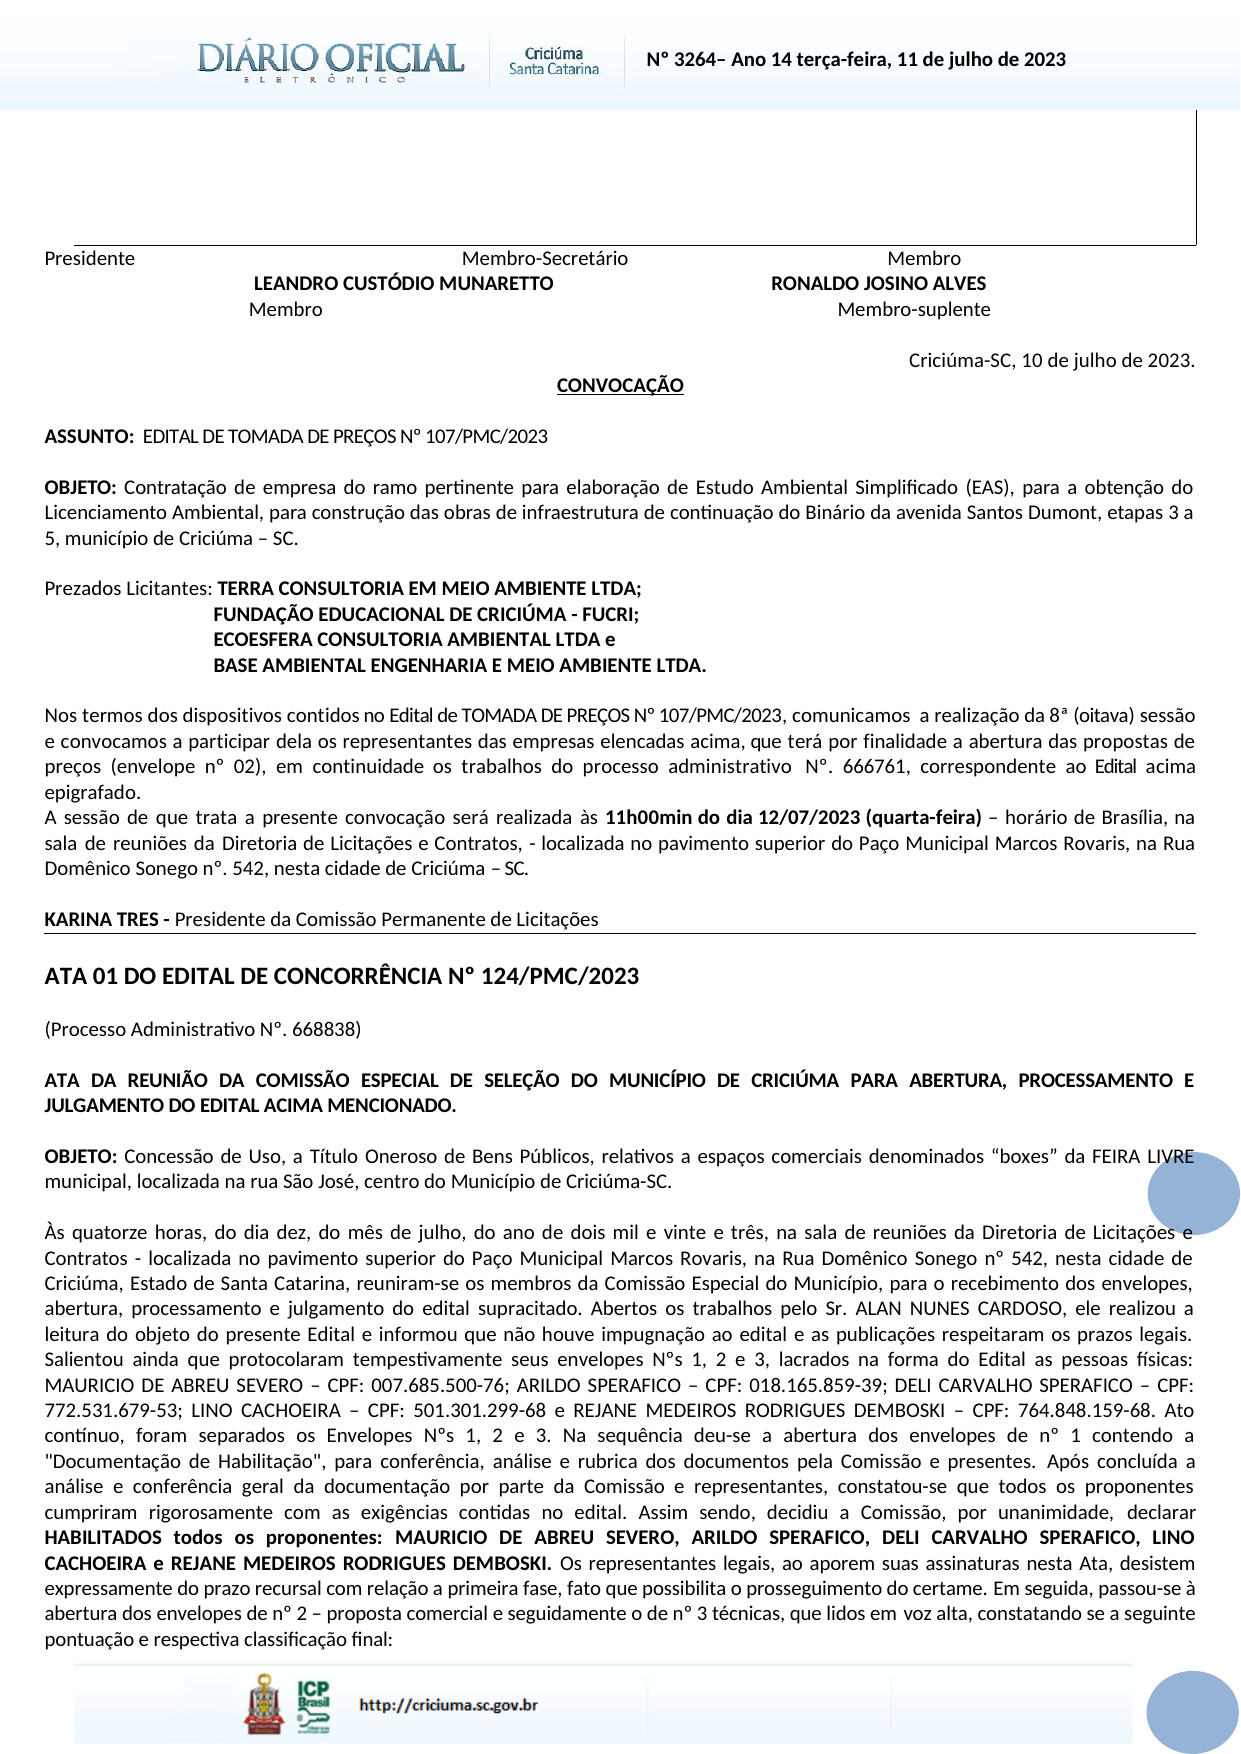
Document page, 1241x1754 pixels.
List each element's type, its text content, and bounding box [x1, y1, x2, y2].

text Membro Membro-suplente [44, 296, 1196, 321]
text Presidente Membro-Secretário Membro [44, 245, 1196, 271]
text KARINA TRES - Presidente da Comissão Permanente de Licitações [44, 906, 1196, 933]
text OBJETO: Concessão de Uso, a Título Oneroso de Bens Públicos, relativos a espaços comerciais denominados “boxes” da FEIRA LIVRE municipal, localizada na rua São José, centro do Município de Criciúma-SC. [44, 1143, 1196, 1194]
text BASE AMBIENTAL ENGENHARIA E MEIO AMBIENTE LTDA. [44, 652, 1196, 677]
text ECOESFERA CONSULTORIA AMBIENTAL LTDA e [44, 626, 1196, 652]
text ATA 01 DO EDITAL DE CONCORRÊNCIA Nº 124/PMC/2023 [44, 960, 1196, 991]
text Prezados Licitantes: TERRA CONSULTORIA EM MEIO AMBIENTE LTDA; [44, 576, 1196, 601]
text Às quatorze horas, do dia dez, do mês de julho, do ano de dois mil e vinte e três, na sala de reuniões da Diretoria de Licitações e Contratos - localizada no pavimento superior do Paço Municipal Marcos Rovaris, na Rua Domênico Sonego nº 542, nesta cidade de Criciúma, Estado de Santa Catarina, reuniram-se os membros da Comissão Especial do Município, para o recebimento dos envelopes, abertura, processamento e julgamento do edital supracitado. Abertos os trabalhos pelo Sr. ALAN NUNES CARDOSO, ele realizou a leitura do objeto do presente Edital e informou que não houve impugnação ao edital e as publicações respeitaram os prazos legais. Salientou ainda que protocolaram tempestivamente seus envelopes Nºs 1, 2 e 3, lacrados na forma do Edital as pessoas físicas: MAURICIO DE ABREU SEVERO – CPF: 007.685.500-76; ARILDO SPERAFICO – CPF: 018.165.859-39; DELI CARVALHO SPERAFICO – CPF: 772.531.679-53; LINO CACHOEIRA – CPF: 501.301.299-68 e REJANE MEDEIROS RODRIGUES DEMBOSKI – CPF: 764.848.159-68. Ato contínuo, foram separados os Envelopes Nºs 1, 2 e 3. Na sequência deu-se a abertura dos envelopes de nº 1 contendo a "Documentação de Habilitação", para conferência, análise e rubrica dos documentos pela Comissão e presentes. Após concluída a análise e conferência geral da documentação por parte da Comissão e representantes, constatou-se que todos os proponentes cumpriram rigorosamente com as exigências contidas no edital. Assim sendo, decidiu a Comissão, por unanimidade, declarar HABILITADOS todos os proponentes: MAURICIO DE ABREU SEVERO, ARILDO SPERAFICO, DELI CARVALHO SPERAFICO, LINO CACHOEIRA e REJANE MEDEIROS RODRIGUES DEMBOSKI. Os representantes legais, ao aporem suas assinaturas nesta Ata, desistem expressamente do prazo recursal com relação a primeira fase, fato que possibilita o prosseguimento do certame. Em seguida, passou-se à abertura dos envelopes de nº 2 – proposta comercial e seguidamente o de nº 3 técnicas, que lidos em voz alta, constatando se a seguinte pontuação e respectiva classificação final: [44, 1219, 1196, 1651]
text ASSUNTO: EDITAL DE TOMADA DE PREÇOS Nº 107/PMC/2023 [44, 423, 1196, 448]
text FUNDAÇÃO EDUCACIONAL DE CRICIÚMA - FUCRI; [44, 601, 1196, 626]
text Nos termos dos dispositivos contidos no Edital de TOMADA DE PREÇOS Nº 107/PMC/2023, comunicamos a realização da 8ª (oitava) sessão e convocamos a participar dela os representantes das empresas elencadas acima, que terá por finalidade a abertura das propostas de preços (envelope nº 02), em continuidade os trabalhos do processo administrativo Nº. 666761, correspondente ao Edital acima epigrafado. [44, 703, 1196, 804]
text LEANDRO CUSTÓDIO MUNARETTO RONALDO JOSINO ALVES [44, 271, 1196, 296]
text ATA DA REUNIÃO DA COMISSÃO ESPECIAL DE SELEÇÃO DO MUNICÍPIO DE CRICIÚMA PARA ABERTURA, PROCESSAMENTO E JULGAMENTO DO EDITAL ACIMA MENCIONADO. [44, 1067, 1196, 1118]
text Criciúma-SC, 10 de julho de 2023. [44, 347, 1196, 372]
text CONVOCAÇÃO [44, 372, 1196, 398]
text A sessão de que trata a presente convocação será realizada às 11h00min do dia 12/07/2023 (quarta-feira) – horário de Brasília, na sala de reuniões da Diretoria de Licitações e Contratos, - localizada no pavimento superior do Paço Municipal Marcos Rovaris, na Rua Domênico Sonego nº. 542, nesta cidade de Criciúma – SC. [44, 804, 1196, 881]
text (Processo Administrativo Nº. 668838) [44, 1016, 1196, 1041]
text OBJETO: Contratação de empresa do ramo pertinente para elaboração de Estudo Ambiental Simplificado (EAS), para a obtenção do Licenciamento Ambiental, para construção das obras de infraestrutura de continuação do Binário da avenida Santos Dumont, etapas 3 a 5, município de Criciúma – SC. [44, 474, 1196, 550]
